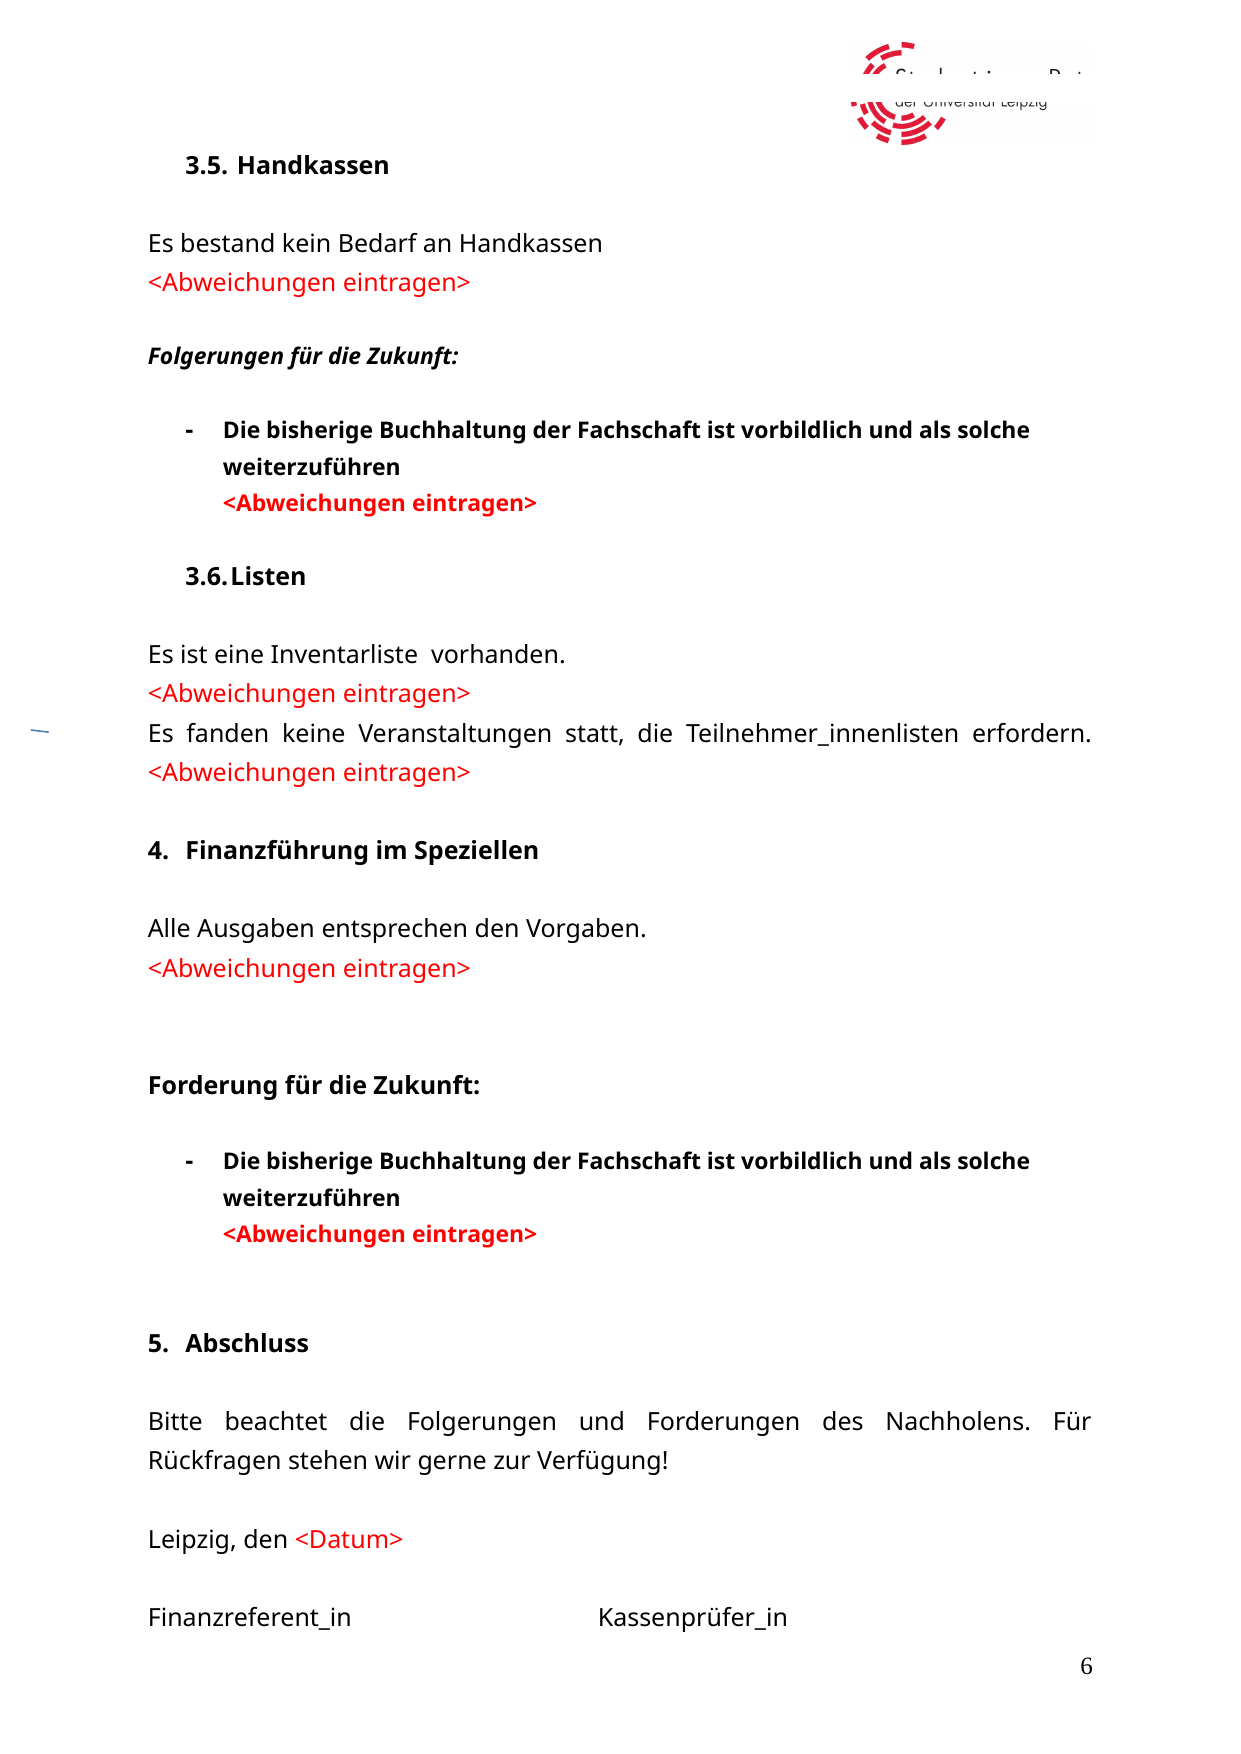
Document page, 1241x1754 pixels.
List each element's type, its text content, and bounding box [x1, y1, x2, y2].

subtitle Listen [185, 559, 1093, 593]
text Forderung für die Zukunft: [148, 1068, 1093, 1102]
list Die bisherige Buchhaltung der Fachschaft ist vorbildlich und als solche weiterzuführen <Abweichungen eintragen> [185, 1143, 1093, 1249]
list Die bisherige Buchhaltung der Fachschaft ist vorbildlich und als solche weiterzuführen <Abweichungen eintragen> [185, 412, 1093, 518]
text Folgerungen für die Zukunft: [148, 340, 1093, 371]
subtitle Handkassen [185, 148, 1093, 182]
subtitle Abschluss [148, 1325, 1093, 1359]
picture [850, 42, 1092, 74]
text Es fanden keine Veranstaltungen statt, die Teilnehmer_innenlisten erfordern. <Abweichungen eintragen> [148, 715, 1093, 788]
text Finanzreferent_in Kassenprüfer_in [148, 1599, 1093, 1634]
picture [850, 102, 1092, 145]
text Es ist eine Inventarliste vorhanden. <Abweichungen eintragen> [148, 637, 1093, 710]
subtitle Finanzführung im Speziellen [148, 833, 1093, 867]
text Bitte beachtet die Folgerungen und Forderungen des Nachholens. Für Rückfragen stehen wir gerne zur Verfügung! [148, 1404, 1093, 1477]
text Alle Ausgaben entsprechen den Vorgaben. <Abweichungen eintragen> [148, 911, 1093, 984]
text Es bestand kein Bedarf an Handkassen <Abweichungen eintragen> [148, 226, 1093, 299]
text Leipzig, den <Datum> [148, 1521, 1093, 1555]
